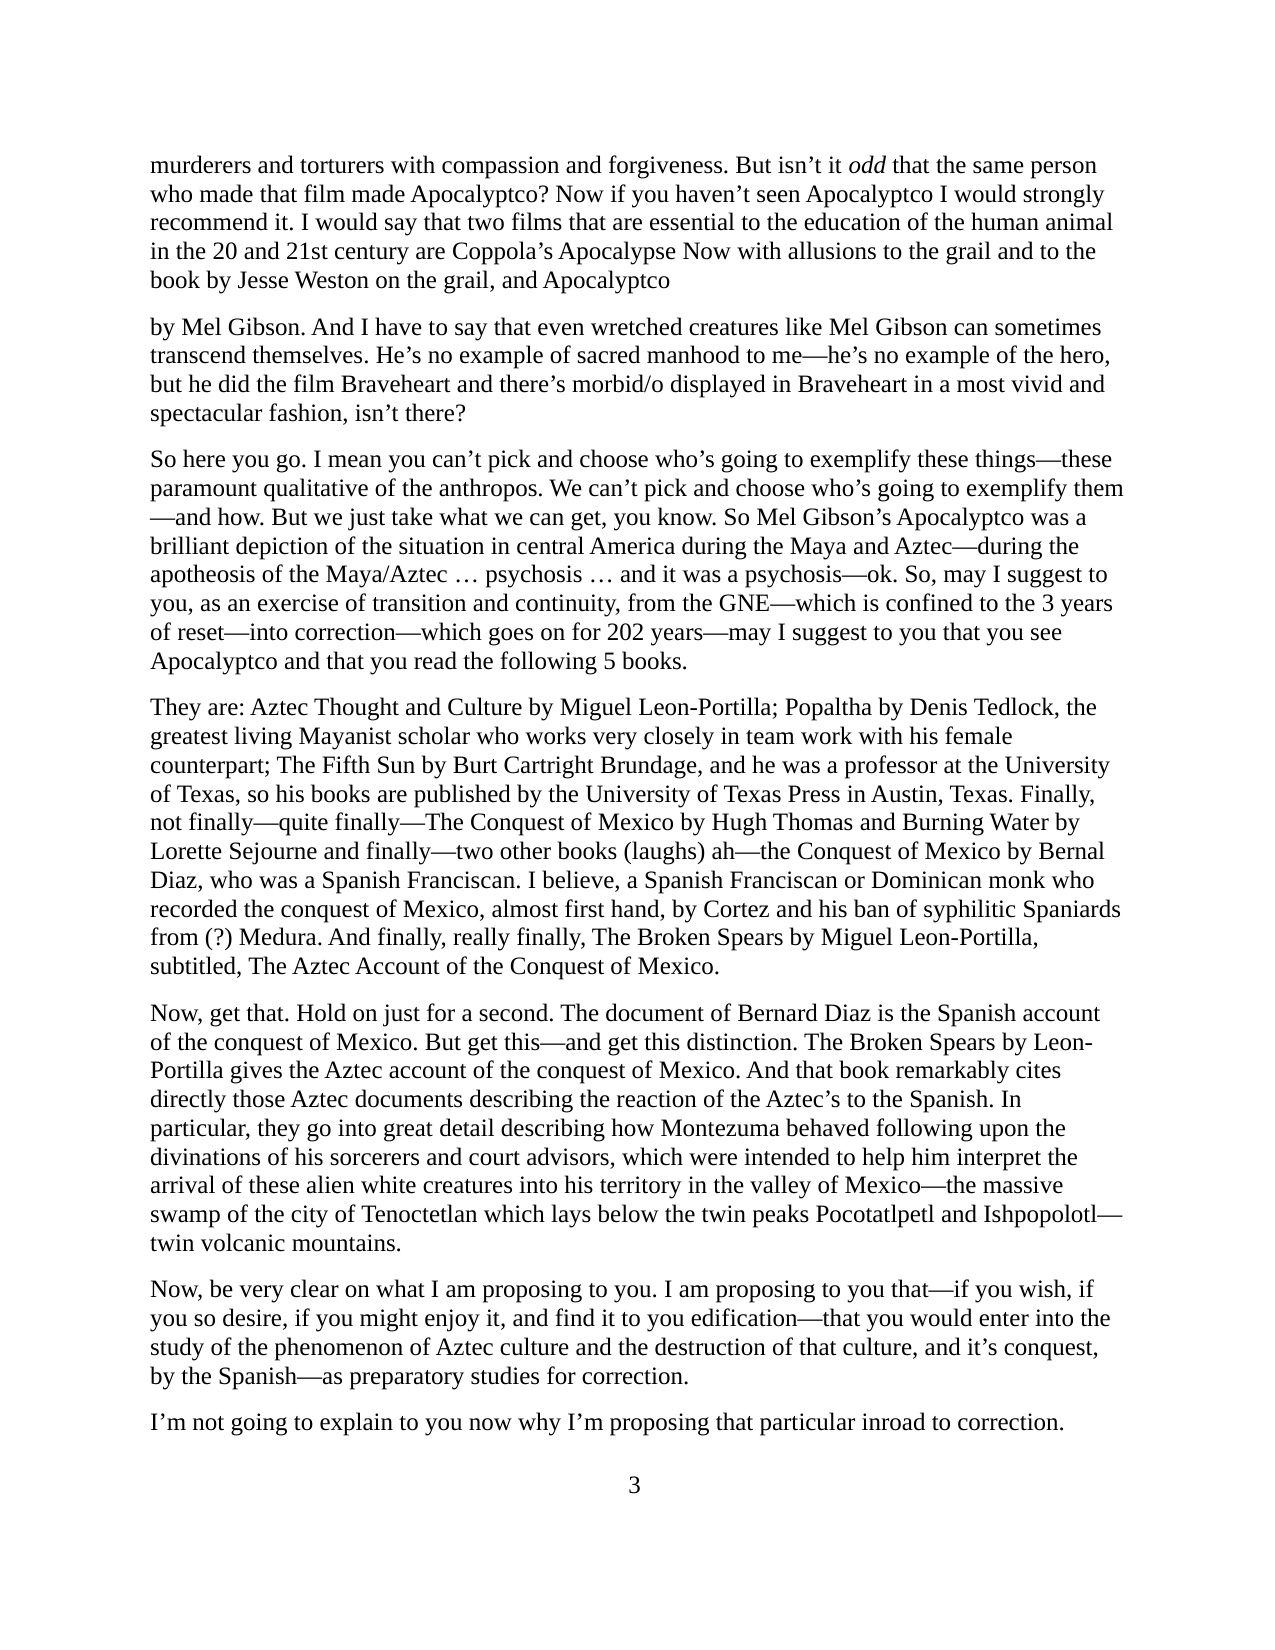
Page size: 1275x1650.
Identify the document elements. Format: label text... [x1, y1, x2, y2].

text Now, get that. Hold on just for a second. The document of Bernard Diaz is the Spanish account of the conquest of Mexico. But get this—and get this distinction. The Broken Spears by Leon-Portilla gives the Aztec account of the conquest of Mexico. And that book remarkably cites directly those Aztec documents describing the reaction of the Aztec’s to the Spanish. In particular, they go into great detail describing how Montezuma behaved following upon the divinations of his sorcerers and court advisors, which were intended to help him interpret the arrival of these alien white creatures into his territory in the valley of Mexico—the massive swamp of the city of Tenoctetlan which lays below the twin peaks Pocotatlpetl and Ishpopolotl—twin volcanic mountains. [150, 998, 1125, 1257]
text So here you go. I mean you can’t pick and choose who’s going to exemplify these things—these paramount qualitative of the anthropos. We can’t pick and choose who’s going to exemplify them—and how. But we just take what we can get, you know. So Mel Gibson’s Apocalyptco was a brilliant depiction of the situation in central America during the Maya and Aztec—during the apotheosis of the Maya/Aztec … psychosis … and it was a psychosis—ok. So, may I suggest to you, as an exercise of transition and continuity, from the GNE—which is confined to the 3 years of reset—into correction—which goes on for 202 years—may I suggest to you that you see Apocalyptco and that you read the following 5 books. [150, 444, 1125, 674]
text by Mel Gibson. And I have to say that even wretched creatures like Mel Gibson can sometimes transcend themselves. He’s no example of sacred manhood to me—he’s no example of the hero, but he did the film Braveheart and there’s morbid/o displayed in Braveheart in a most vivid and spectacular fashion, isn’t there? [150, 312, 1125, 427]
text Now, be very clear on what I am proposing to you. I am proposing to you that—if you wish, if you so desire, if you might enjoy it, and find it to you edification—that you would enter into the study of the phenomenon of Aztec culture and the destruction of that culture, and it’s conquest, by the Spanish—as preparatory studies for correction. [150, 1274, 1125, 1389]
text I’m not going to explain to you now why I’m proposing that particular inroad to correction. [150, 1407, 1125, 1436]
text murderers and torturers with compassion and forgiveness. But isn’t it odd that the same person who made that film made Apocalyptco? Now if you haven’t seen Apocalyptco I would strongly recommend it. I would say that two films that are essential to the education of the human animal in the 20 and 21st century are Coppola’s Apocalypse Now with allusions to the grail and to the book by Jesse Weston on the grail, and Apocalyptco [150, 150, 1125, 294]
text They are: Aztec Thought and Culture by Miguel Leon-Portilla; Popaltha by Denis Tedlock, the greatest living Mayanist scholar who works very closely in team work with his female counterpart; The Fifth Sun by Burt Cartright Brundage, and he was a professor at the University of Texas, so his books are published by the University of Texas Press in Austin, Texas. Finally, not finally—quite finally—The Conquest of Mexico by Hugh Thomas and Burning Water by Lorette Sejourne and finally—two other books (laughs) ah—the Conquest of Mexico by Bernal Diaz, who was a Spanish Franciscan. I believe, a Spanish Franciscan or Dominican monk who recorded the conquest of Mexico, almost first hand, by Cortez and his ban of syphilitic Spaniards from (?) Medura. And finally, really finally, The Broken Spears by Miguel Leon-Portilla, subtitled, The Aztec Account of the Conquest of Mexico. [150, 692, 1125, 980]
